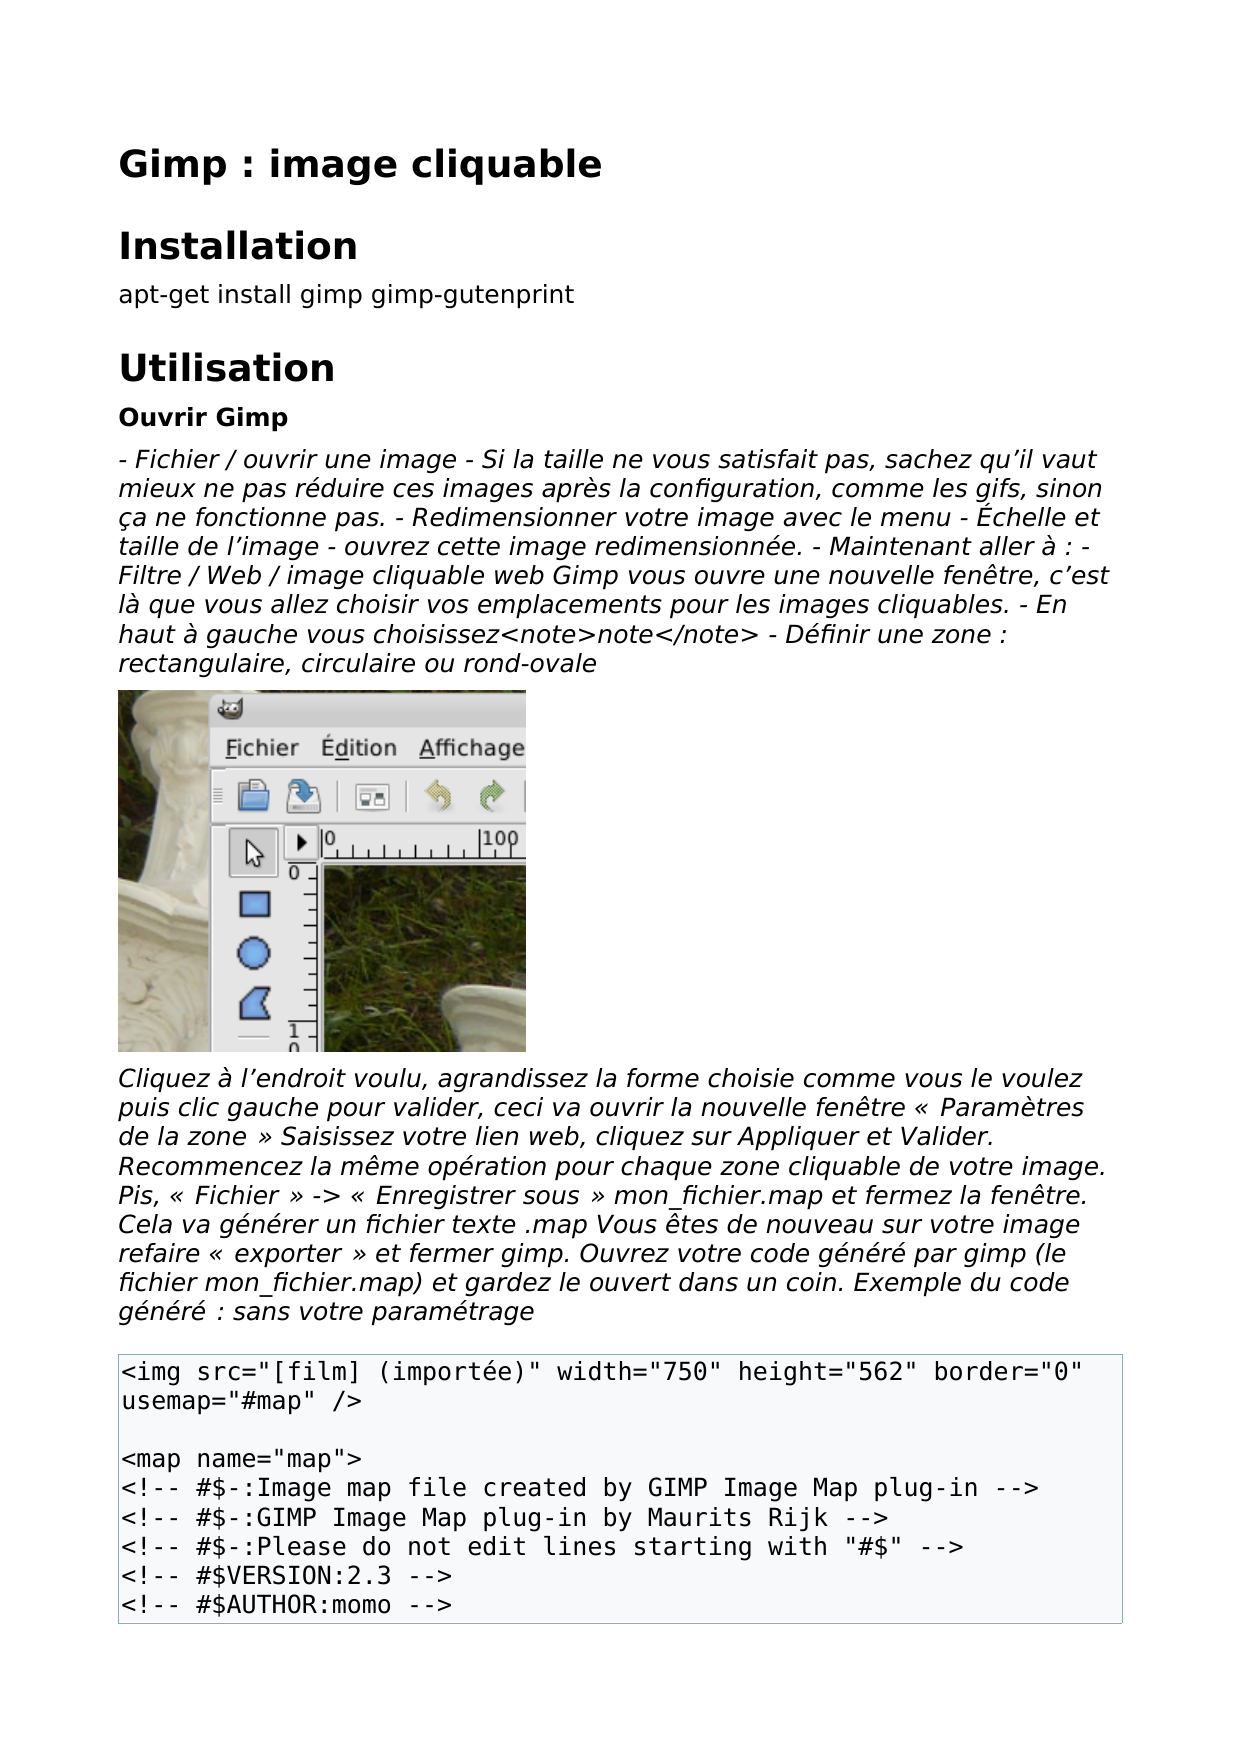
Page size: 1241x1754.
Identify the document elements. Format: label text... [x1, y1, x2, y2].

text Cliquez à l’endroit voulu, agrandissez la forme choisie comme vous le voulez puis clic gauche pour valider, ceci va ouvrir la nouvelle fenêtre « Paramètres de la zone » Saisissez votre lien web, cliquez sur Appliquer et Valider. Recommencez la même opération pour chaque zone cliquable de votre image. Pis, « Fichier » -> « Enregistrer sous » mon_fichier.map et fermez la fenêtre. Cela va générer un fichier texte .map Vous êtes de nouveau sur votre image refaire « exporter » et fermer gimp. Ouvrez votre code généré par gimp (le fichier mon_fichier.map) et gardez le ouvert dans un coin. Exemple du code généré : sans votre paramétrage [118, 1064, 1122, 1327]
text apt-get install gimp gimp-gutenprint [118, 280, 1122, 309]
table_header <img src="[film] (importée)" width="750" height="562" border="0" usemap="#map" /> <map name="map"> <!-- #$-:Image map file created by GIMP Image Map plug-in --> <!-- #$-:GIMP Image Map plug-in by Maurits Rijk --> <!-- #$-:Please do not edit lines starting with "#$" --> <!-- #$VERSION:2.3 --> <!-- #$AUTHOR:momo --> [119, 1355, 1122, 1622]
subtitle Gimp : image cliquable [118, 143, 1122, 187]
picture [118, 690, 526, 1052]
subtitle Utilisation [118, 347, 1122, 391]
subtitle Installation [118, 224, 1122, 268]
text Ouvrir Gimp [118, 403, 1122, 432]
text - Fichier / ouvrir une image - Si la taille ne vous satisfait pas, sachez qu’il vaut mieux ne pas réduire ces images après la configuration, comme les gifs, sinon ça ne fonctionne pas. - Redimensionner votre image avec le menu - Échelle et taille de l’image - ouvrez cette image redimensionnée. - Maintenant aller à : - Filtre / Web / image cliquable web Gimp vous ouvre une nouvelle fenêtre, c’est là que vous allez choisir vos emplacements pour les images cliquables. - En haut à gauche vous choisissez<note>note</note> - Définir une zone : rectangulaire, circulaire ou rond-ovale [118, 445, 1122, 678]
